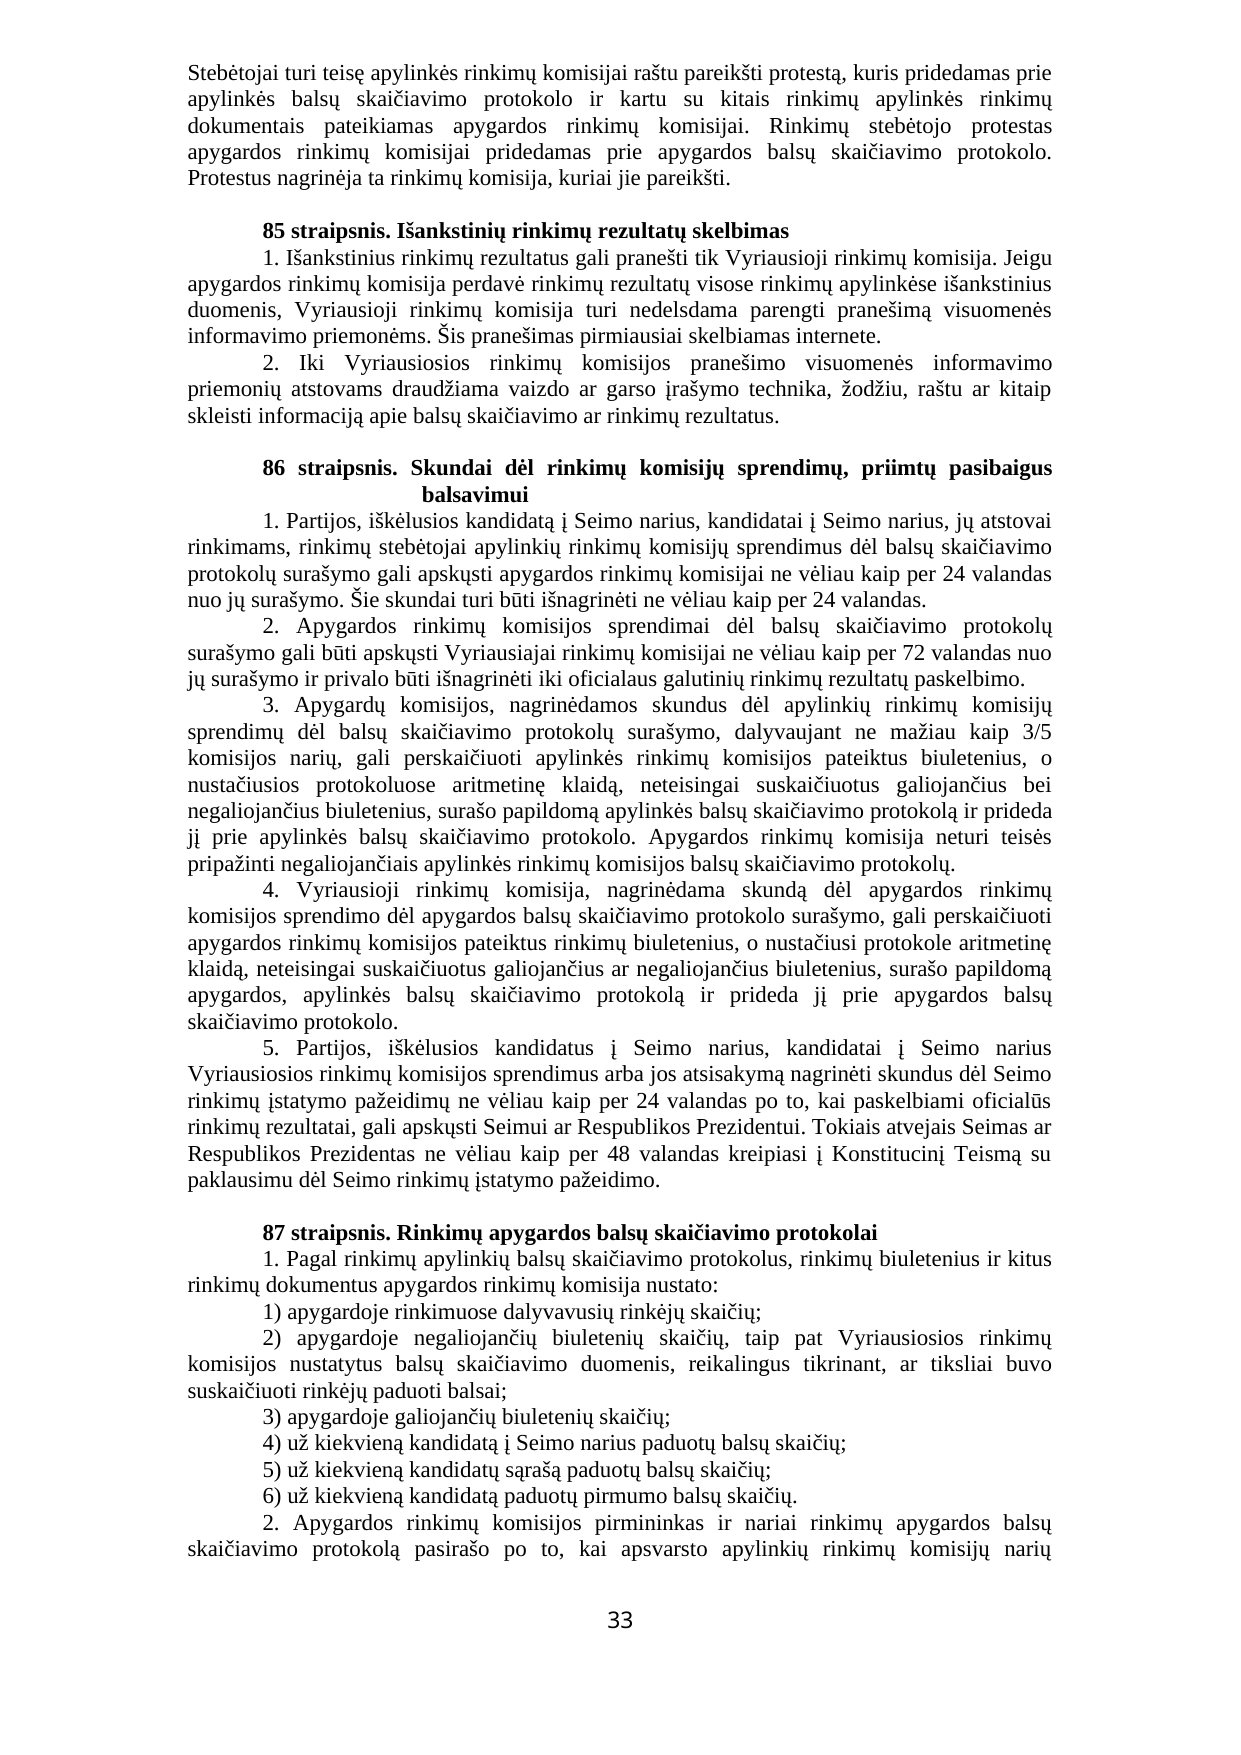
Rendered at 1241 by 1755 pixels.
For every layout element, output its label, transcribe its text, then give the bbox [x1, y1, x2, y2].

text 1. Išankstinius rinkimų rezultatus gali pranešti tik Vyriausioji rinkimų komisija. Jeigu apygardos rinkimų komisija perdavė rinkimų rezultatų visose rinkimų apylinkėse išankstinius duomenis, Vyriausioji rinkimų komisija turi nedelsdama parengti pranešimą visuomenės informavimo priemonėms. Šis pranešimas pirmiausiai skelbiamas internete. [187, 243, 1053, 349]
subtitle 85 straipsnis. Išankstinių rinkimų rezultatų skelbimas [187, 217, 1053, 243]
text 2) apygardoje negaliojančių biuletenių skaičių, taip pat Vyriausiosios rinkimų komisijos nustatytus balsų skaičiavimo duomenis, reikalingus tikrinant, ar tiksliai buvo suskaičiuoti rinkėjų paduoti balsai; [187, 1324, 1053, 1403]
subtitle 87 straipsnis. Rinkimų apygardos balsų skaičiavimo protokolai [187, 1219, 1053, 1245]
text Stebėtojai turi teisę apylinkės rinkimų komisijai raštu pareikšti protestą, kuris pridedamas prie apylinkės balsų skaičiavimo protokolo ir kartu su kitais rinkimų apylinkės rinkimų dokumentais pateikiamas apygardos rinkimų komisijai. Rinkimų stebėtojo protestas apygardos rinkimų komisijai pridedamas prie apygardos balsų skaičiavimo protokolo. Protestus nagrinėja ta rinkimų komisija, kuriai jie pareikšti. [187, 59, 1053, 191]
text 3. Apygardų komisijos, nagrinėdamos skundus dėl apylinkių rinkimų komisijų sprendimų dėl balsų skaičiavimo protokolų surašymo, dalyvaujant ne mažiau kaip 3/5 komisijos narių, gali perskaičiuoti apylinkės rinkimų komisijos pateiktus biuletenius, o nustačiusios protokoluose aritmetinę klaidą, neteisingai suskaičiuotus galiojančius bei negaliojančius biuletenius, surašo papildomą apylinkės balsų skaičiavimo protokolą ir prideda jį prie apylinkės balsų skaičiavimo protokolo. Apygardos rinkimų komisija neturi teisės pripažinti negaliojančiais apylinkės rinkimų komisijos balsų skaičiavimo protokolų. [187, 692, 1053, 876]
text 4. Vyriausioji rinkimų komisija, nagrinėdama skundą dėl apygardos rinkimų komisijos sprendimo dėl apygardos balsų skaičiavimo protokolo surašymo, gali perskaičiuoti apygardos rinkimų komisijos pateiktus rinkimų biuletenius, o nustačiusi protokole aritmetinę klaidą, neteisingai suskaičiuotus galiojančius ar negaliojančius biuletenius, surašo papildomą apygardos, apylinkės balsų skaičiavimo protokolą ir prideda jį prie apygardos balsų skaičiavimo protokolo. [187, 876, 1053, 1034]
text 2. Iki Vyriausiosios rinkimų komisijos pranešimo visuomenės informavimo priemonių atstovams draudžiama vaizdo ar garso įrašymo technika, žodžiu, raštu ar kitaip skleisti informaciją apie balsų skaičiavimo ar rinkimų rezultatus. [187, 349, 1053, 428]
text 1. Partijos, iškėlusios kandidatą į Seimo narius, kandidatai į Seimo narius, jų atstovai rinkimams, rinkimų stebėtojai apylinkių rinkimų komisijų sprendimus dėl balsų skaičiavimo protokolų surašymo gali apskųsti apygardos rinkimų komisijai ne vėliau kaip per 24 valandas nuo jų surašymo. Šie skundai turi būti išnagrinėti ne vėliau kaip per 24 valandas. [187, 507, 1053, 612]
text 3) apygardoje galiojančių biuletenių skaičių; [187, 1403, 1053, 1429]
text 1) apygardoje rinkimuose dalyvavusių rinkėjų skaičių; [187, 1298, 1053, 1324]
text 5) už kiekvieną kandidatų sąrašą paduotų balsų skaičių; [187, 1456, 1053, 1482]
text 2. Apygardos rinkimų komisijos sprendimai dėl balsų skaičiavimo protokolų surašymo gali būti apskųsti Vyriausiajai rinkimų komisijai ne vėliau kaip per 72 valandas nuo jų surašymo ir privalo būti išnagrinėti iki oficialaus galutinių rinkimų rezultatų paskelbimo. [187, 612, 1053, 692]
text 4) už kiekvieną kandidatą į Seimo narius paduotų balsų skaičių; [187, 1429, 1053, 1456]
subtitle 86 straipsnis. Skundai dėl rinkimų komisijų sprendimų, priimtų pasibaigus balsavimui [262, 454, 1053, 507]
text 6) už kiekvieną kandidatą paduotų pirmumo balsų skaičių. [187, 1482, 1053, 1508]
text 1. Pagal rinkimų apylinkių balsų skaičiavimo protokolus, rinkimų biuletenius ir kitus rinkimų dokumentus apygardos rinkimų komisija nustato: [187, 1245, 1053, 1298]
text 5. Partijos, iškėlusios kandidatus į Seimo narius, kandidatai į Seimo narius Vyriausiosios rinkimų komisijos sprendimus arba jos atsisakymą nagrinėti skundus dėl Seimo rinkimų įstatymo pažeidimų ne vėliau kaip per 24 valandas po to, kai paskelbiami oficialūs rinkimų rezultatai, gali apskųsti Seimui ar Respublikos Prezidentui. Tokiais atvejais Seimas ar Respublikos Prezidentas ne vėliau kaip per 48 valandas kreipiasi į Konstitucinį Teismą su paklausimu dėl Seimo rinkimų įstatymo pažeidimo. [187, 1034, 1053, 1192]
text 2. Apygardos rinkimų komisijos pirmininkas ir nariai rinkimų apygardos balsų skaičiavimo protokolą pasirašo po to, kai apsvarsto apylinkių rinkimų komisijų narių [187, 1508, 1053, 1561]
